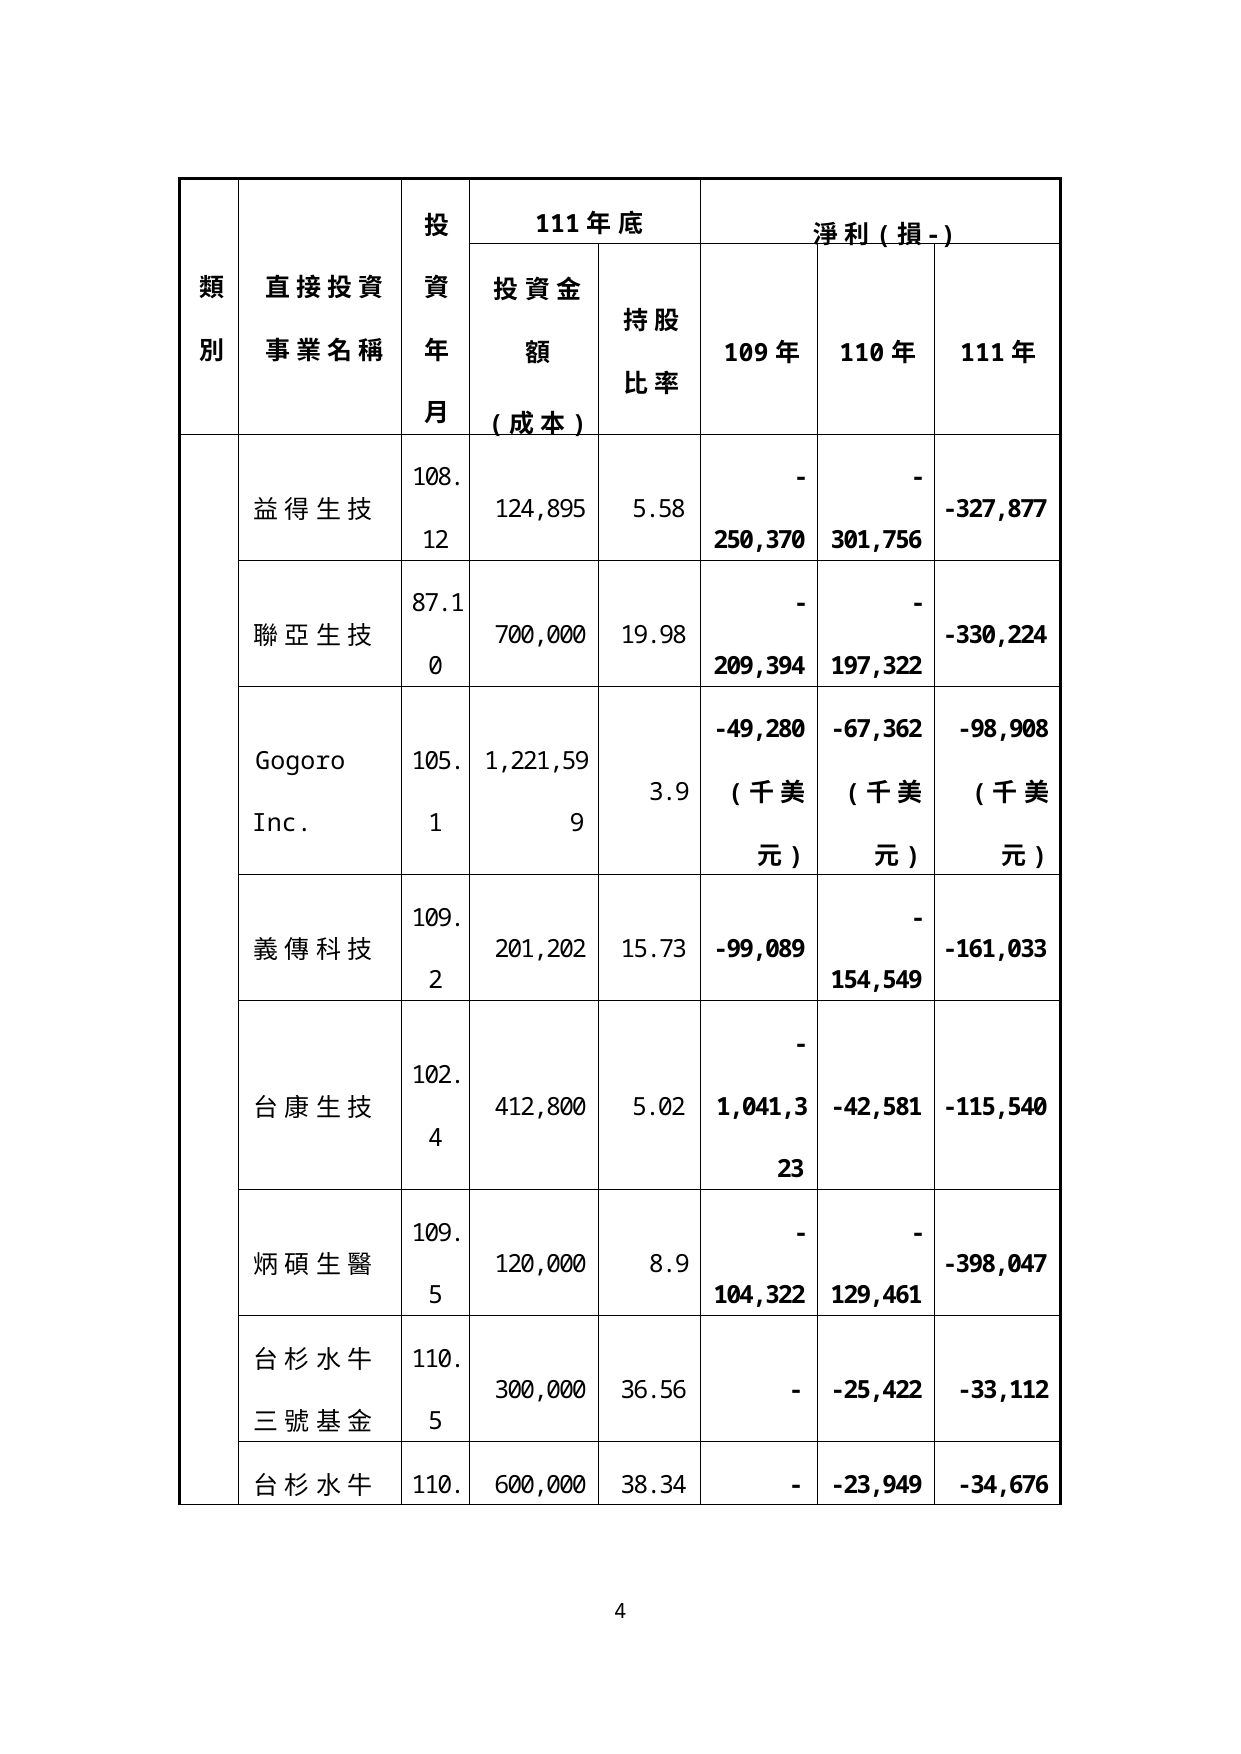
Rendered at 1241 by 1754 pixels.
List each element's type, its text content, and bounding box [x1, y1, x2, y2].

table_cell 持股 比率 [599, 244, 700, 433]
table_cell 600,000 [470, 1442, 598, 1504]
table_cell 87.10 [402, 561, 469, 686]
table_cell 3.9 [599, 687, 700, 874]
table_cell -99,089 [701, 875, 817, 1000]
table_cell -398,047 [935, 1190, 1059, 1315]
table_cell 台杉水牛三號基金 [239, 1316, 401, 1441]
table_cell -154,549 [818, 875, 934, 1000]
table_header 類別 [181, 180, 238, 433]
table_header 111年底 [470, 180, 700, 243]
table_cell 201,202 [470, 875, 598, 1000]
table_header 淨利(損-) [701, 180, 1059, 243]
table_cell 聯亞生技 [239, 561, 401, 686]
table_cell 700,000 [470, 561, 598, 686]
table_header 直接投資 事業名稱 [239, 180, 401, 433]
table_header 投資 年月 [402, 180, 469, 433]
table_cell 義傳科技 [239, 875, 401, 1000]
table_cell -33,112 [935, 1316, 1059, 1441]
table_cell 124,895 [470, 435, 598, 559]
table_cell 110.5 [402, 1316, 469, 1441]
table_cell 109年 [701, 244, 817, 433]
table_cell -25,422 [818, 1316, 934, 1441]
table_cell -209,394 [701, 561, 817, 686]
table_cell 110. [402, 1442, 469, 1504]
table_cell 益得生技 [239, 435, 401, 559]
table_cell -301,756 [818, 435, 934, 559]
table_cell -250,370 [701, 435, 817, 559]
table_cell -42,581 [818, 1001, 934, 1189]
table_cell - [701, 1442, 817, 1504]
table_cell 120,000 [470, 1190, 598, 1315]
table_cell 412,800 [470, 1001, 598, 1189]
table_cell -115,540 [935, 1001, 1059, 1189]
table_cell -1,041,323 [701, 1001, 817, 1189]
table_cell [181, 435, 238, 1504]
table_cell 台杉水牛 [239, 1442, 401, 1504]
table_cell -67,362 (千美元) [818, 687, 934, 874]
table_cell 5.02 [599, 1001, 700, 1189]
table_cell 102.4 [402, 1001, 469, 1189]
table_cell 111年 [935, 244, 1059, 433]
table_cell -23,949 [818, 1442, 934, 1504]
table_cell - [701, 1316, 817, 1441]
table_cell 台康生技 [239, 1001, 401, 1189]
table_cell -129,461 [818, 1190, 934, 1315]
table_cell 15.73 [599, 875, 700, 1000]
table_cell -327,877 [935, 435, 1059, 559]
table_cell 1,221,599 [470, 687, 598, 874]
table_cell 109.2 [402, 875, 469, 1000]
table_cell -330,224 [935, 561, 1059, 686]
table_cell -49,280 (千美元) [701, 687, 817, 874]
table_cell -98,908 (千美元) [935, 687, 1059, 874]
table_cell 36.56 [599, 1316, 700, 1441]
table_cell -197,322 [818, 561, 934, 686]
table_cell 炳碩生醫 [239, 1190, 401, 1315]
table_cell 5.58 [599, 435, 700, 559]
table_cell 110年 [818, 244, 934, 433]
table_cell -161,033 [935, 875, 1059, 1000]
table_cell 105.1 [402, 687, 469, 874]
table_cell 19.98 [599, 561, 700, 686]
table_cell 投資金額 (成本) [470, 244, 598, 433]
table_cell 109.5 [402, 1190, 469, 1315]
table_cell 108.12 [402, 435, 469, 559]
table_cell 300,000 [470, 1316, 598, 1441]
table_cell Gogoro Inc. [239, 687, 401, 874]
table_cell 8.9 [599, 1190, 700, 1315]
table_cell -34,676 [935, 1442, 1059, 1504]
table_cell -104,322 [701, 1190, 817, 1315]
table_cell 38.34 [599, 1442, 700, 1504]
